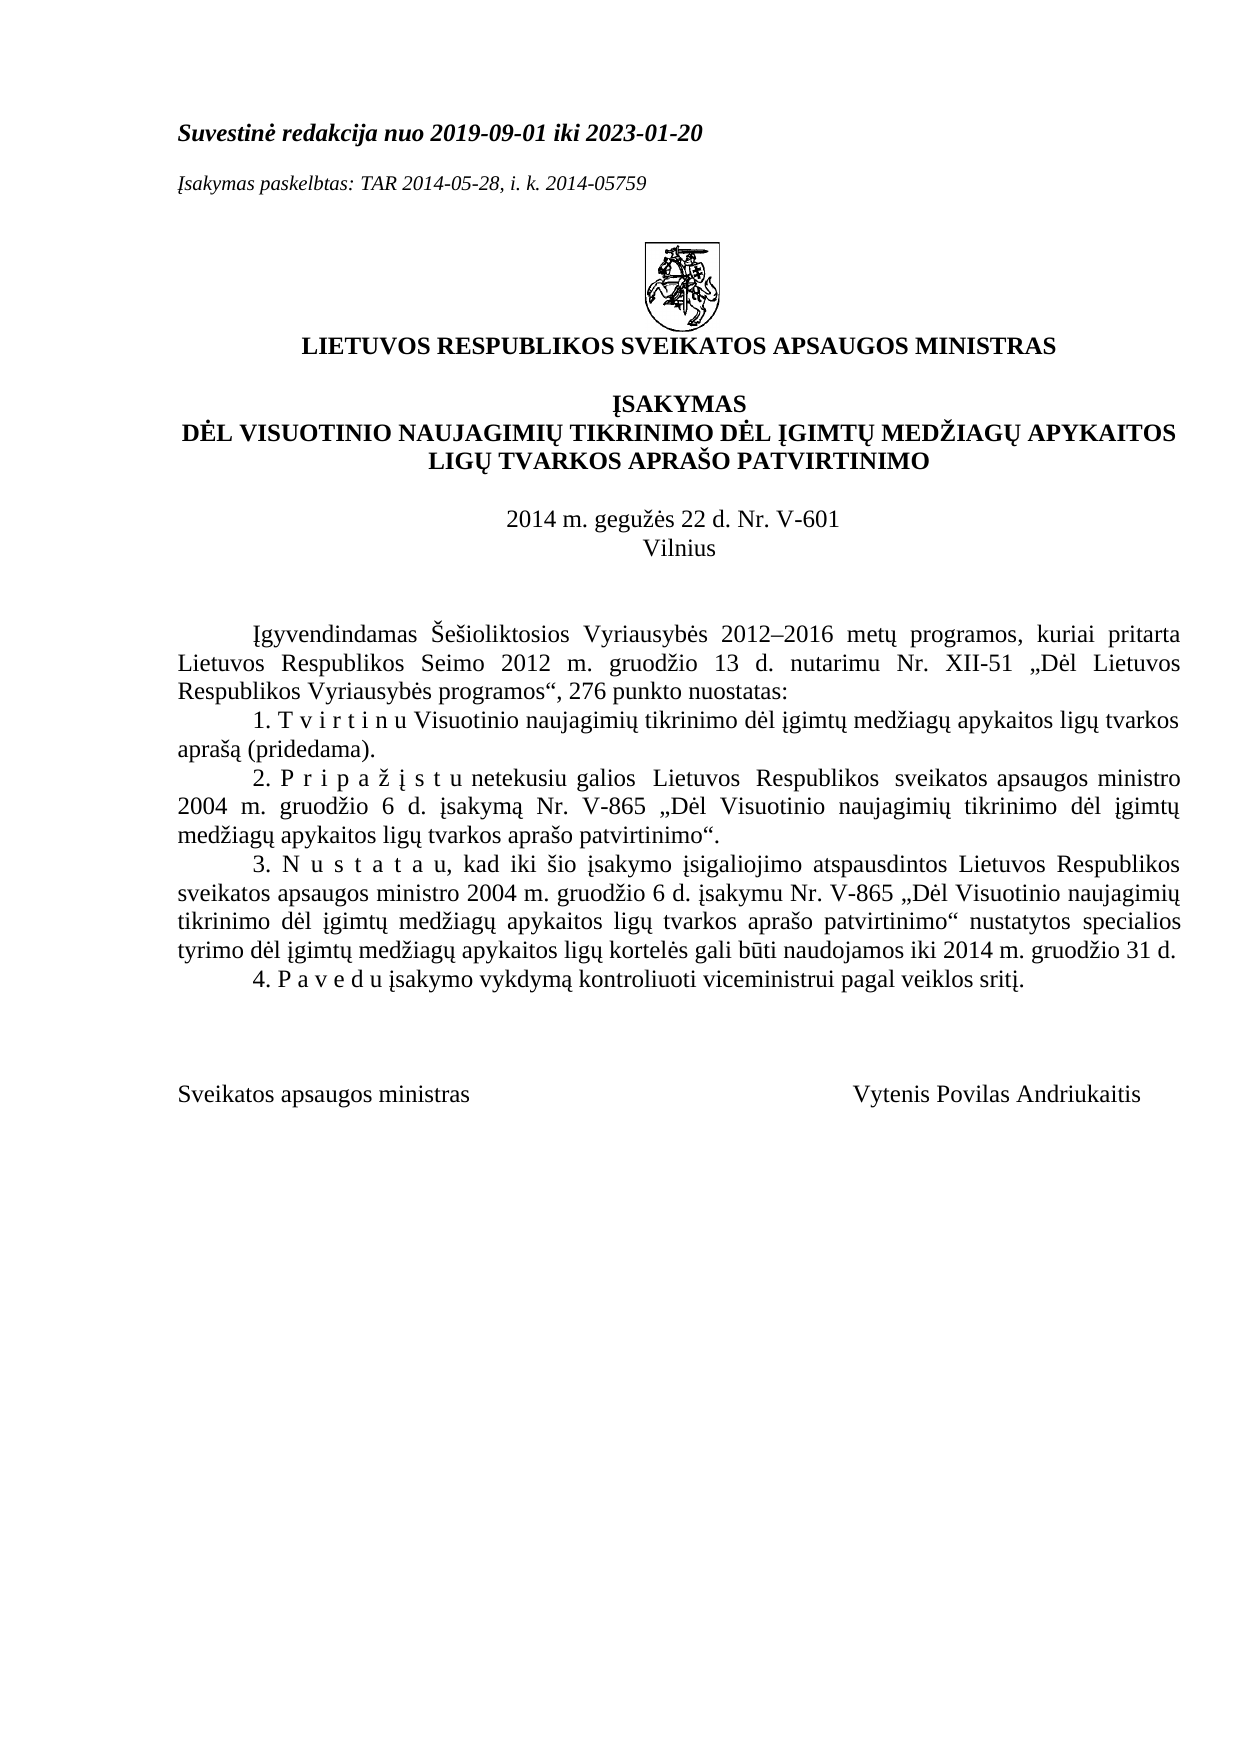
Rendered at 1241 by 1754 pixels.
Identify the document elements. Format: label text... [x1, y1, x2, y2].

text Įgyvendindamas Šešioliktosios Vyriausybės 2012–2016 metų programos, kuriai pritarta Lietuvos Respublikos Seimo 2012 m. gruodžio 13 d. nutarimu Nr. XII-51 „Dėl Lietuvos Respublikos Vyriausybės programos“, 276 punkto nuostatas: [177, 619, 1181, 705]
text Įsakymas paskelbtas: TAR 2014-05-28, i. k. 2014-05759 [177, 171, 1181, 195]
text 2014 m. gegužės 22 d. Nr. V-601 [177, 504, 1181, 533]
text 2. P r i p a ž į s t u netekusiu galios Lietuvos Respublikos sveikatos apsaugos ministro 2004 m. gruodžio 6 d. įsakymą Nr. V-865 „Dėl Visuotinio naujagimių tikrinimo dėl įgimtų medžiagų apykaitos ligų tvarkos aprašo patvirtinimo“. [177, 763, 1181, 849]
text 1. T v i r t i n u Visuotinio naujagimių tikrinimo dėl įgimtų medžiagų apykaitos ligų tvarkos aprašą (pridedama). [177, 705, 1181, 763]
text Vilnius [177, 533, 1181, 561]
text Suvestinė redakcija nuo 2019-09-01 iki 2023-01-20 [177, 118, 1181, 147]
text Sveikatos apsaugos ministras Vytenis Povilas Andriukaitis [177, 1079, 1181, 1108]
text LIETUVOS RESPUBLIKOS SVEIKATOS APSAUGOS MINISTRAS [177, 331, 1181, 360]
text 3. N u s t a t a u, kad iki šio įsakymo įsigaliojimo atspausdintos Lietuvos Respublikos sveikatos apsaugos ministro 2004 m. gruodžio 6 d. įsakymu Nr. V-865 „Dėl Visuotinio naujagimių tikrinimo dėl įgimtų medžiagų apykaitos ligų tvarkos aprašo patvirtinimo“ nustatytos specialios tyrimo dėl įgimtų medžiagų apykaitos ligų kortelės gali būti naudojamos iki 2014 m. gruodžio 31 d. [177, 849, 1181, 964]
text DĖL VISUOTINIO NAUJAGIMIŲ TIKRINIMO DĖL ĮGIMTŲ MEDŽIAGŲ APYKAITOS LIGŲ TVARKOS APRAŠO PATVIRTINIMO [177, 418, 1181, 475]
text 4. P a v e d u įsakymo vykdymą kontroliuoti viceministrui pagal veiklos sritį. [177, 964, 1181, 993]
text ĮSAKYMAS [177, 389, 1181, 418]
